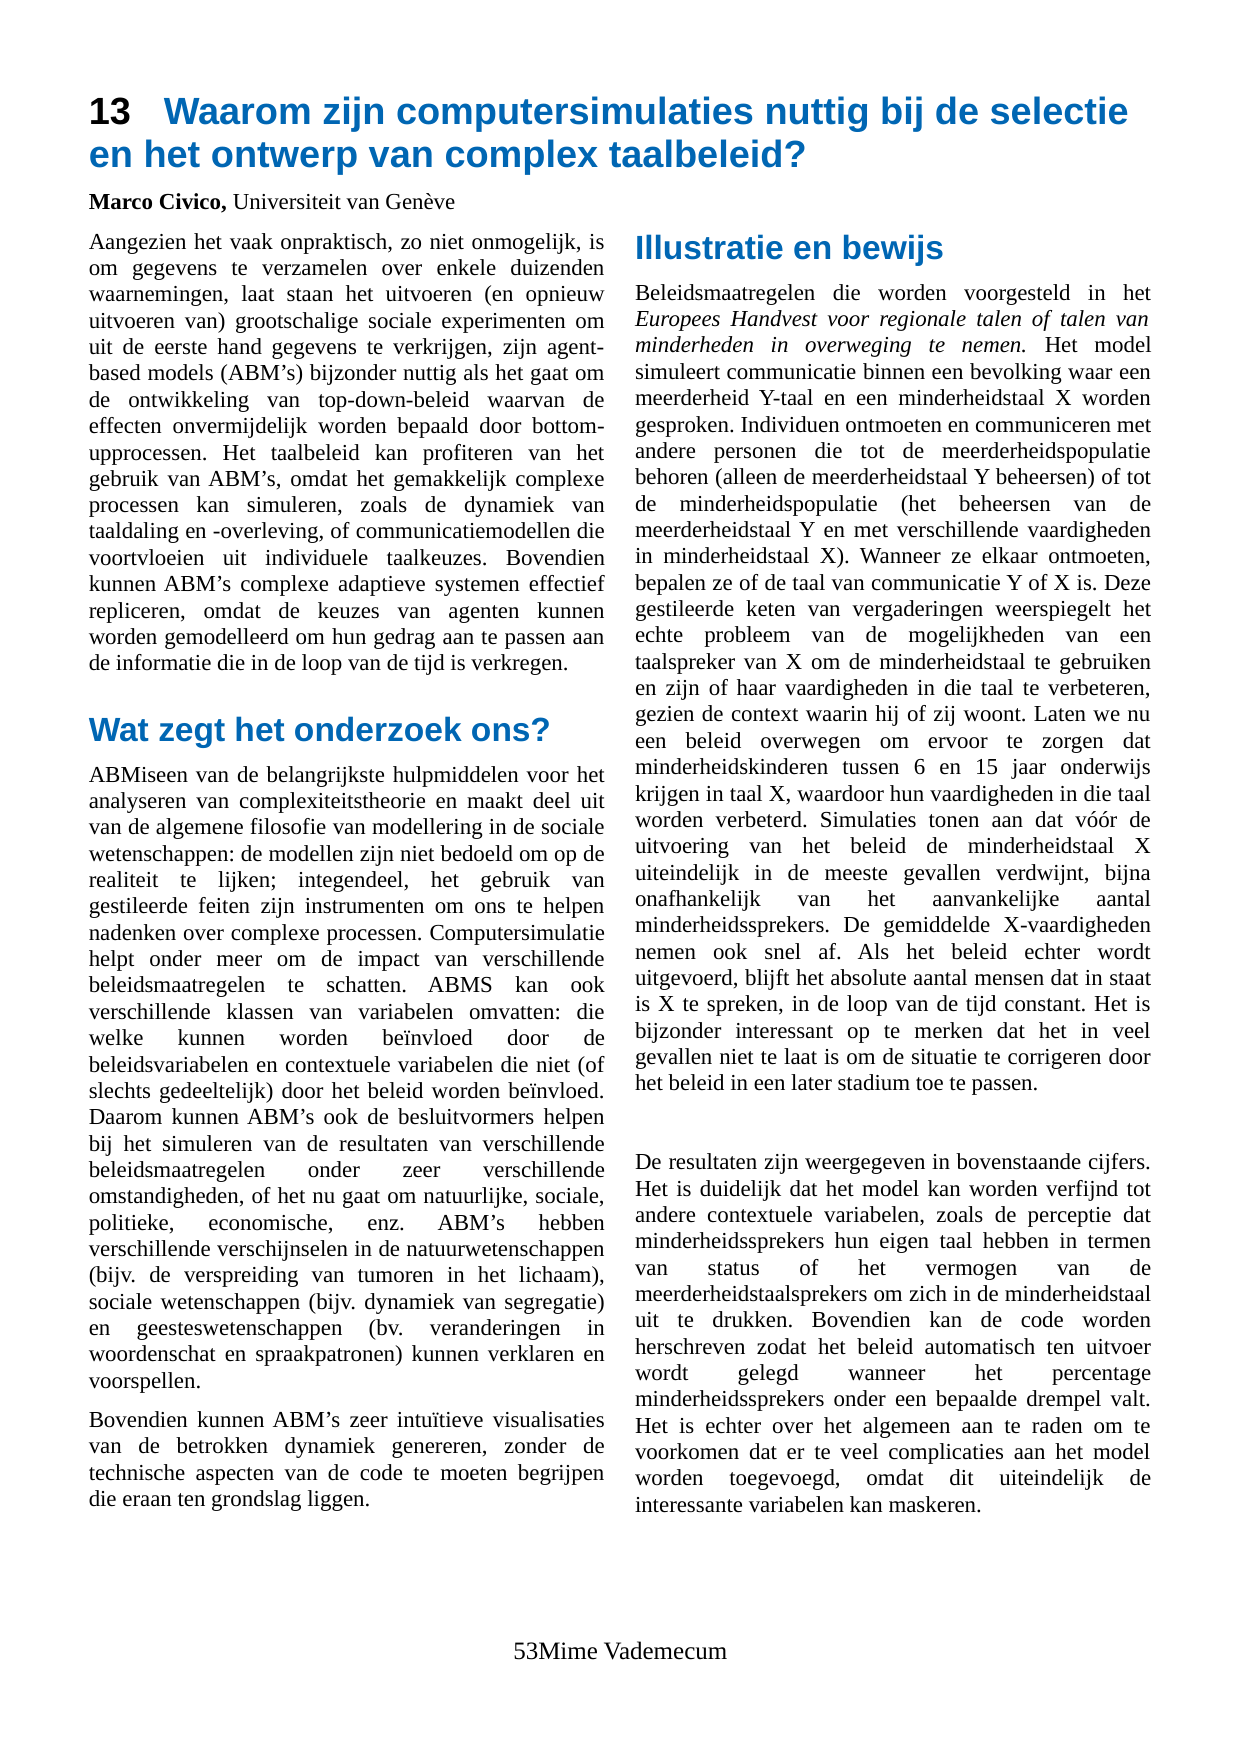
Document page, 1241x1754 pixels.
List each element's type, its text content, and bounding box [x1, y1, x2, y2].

text Beleidsmaatregelen die worden voorgesteld in het Europees Handvest voor regionale talen of talen van minderheden in overweging te nemen. Het model simuleert communicatie binnen een bevolking waar een meerderheid Y-taal en een minderheidstaal X worden gesproken. Individuen ontmoeten en communiceren met andere personen die tot de meerderheidspopulatie behoren (alleen de meerderheidstaal Y beheersen) of tot de minderheidspopulatie (het beheersen van de meerderheidstaal Y en met verschillende vaardigheden in minderheidstaal X). Wanneer ze elkaar ontmoeten, bepalen ze of de taal van communicatie Y of X is. Deze gestileerde keten van vergaderingen weerspiegelt het echte probleem van de mogelijkheden van een taalspreker van X om de minderheidstaal te gebruiken en zijn of haar vaardigheden in die taal te verbeteren, gezien de context waarin hij of zij woont. Laten we nu een beleid overwegen om ervoor te zorgen dat minderheidskinderen tussen 6 en 15 jaar onderwijs krijgen in taal X, waardoor hun vaardigheden in die taal worden verbeterd. Simulaties tonen aan dat vóór de uitvoering van het beleid de minderheidstaal X uiteindelijk in de meeste gevallen verdwijnt, bijna onafhankelijk van het aanvankelijke aantal minderheidssprekers. De gemiddelde X-vaardigheden nemen ook snel af. Als het beleid echter wordt uitgevoerd, blijft het absolute aantal mensen dat in staat is X te spreken, in de loop van de tijd constant. Het is bijzonder interessant op te merken dat het in veel gevallen niet te laat is om de situatie te corrigeren door het beleid in een later stadium toe te passen. [635, 279, 1152, 1096]
subtitle Waarom zijn computersimulaties nuttig bij de selectie en het ontwerp van complex taalbeleid? [88, 88, 1152, 176]
text Aangezien het vaak onpraktisch, zo niet onmogelijk, is om gegevens te verzamelen over enkele duizenden waarnemingen, laat staan het uitvoeren (en opnieuw uitvoeren van) grootschalige sociale experimenten om uit de eerste hand gegevens te verkrijgen, zijn agent-based models (ABM’s) bijzonder nuttig als het gaat om de ontwikkeling van top-down-beleid waarvan de effecten onvermijdelijk worden bepaald door bottom-upprocessen. Het taalbeleid kan profiteren van het gebruik van ABM’s, omdat het gemakkelijk complexe processen kan simuleren, zoals de dynamiek van taaldaling en -overleving, of communicatiemodellen die voortvloeien uit individuele taalkeuzes. Bovendien kunnen ABM’s complexe adaptieve systemen effectief repliceren, omdat de keuzes van agenten kunnen worden gemodelleerd om hun gedrag aan te passen aan de informatie die in de loop van de tijd is verkregen. [88, 228, 605, 676]
text De resultaten zijn weergegeven in bovenstaande cijfers. Het is duidelijk dat het model kan worden verfijnd tot andere contextuele variabelen, zoals de perceptie dat minderheidssprekers hun eigen taal hebben in termen van status of het vermogen van de meerderheidstaalsprekers om zich in de minderheidstaal uit te drukken. Bovendien kan de code worden herschreven zodat het beleid automatisch ten uitvoer wordt gelegd wanneer het percentage minderheidssprekers onder een bepaalde drempel valt. Het is echter over het algemeen aan te raden om te voorkomen dat er te veel complicaties aan het model worden toegevoegd, omdat dit uiteindelijk de interessante variabelen kan maskeren. [635, 1148, 1152, 1517]
text Marco Civico, Universiteit van Genève [88, 188, 1152, 215]
subtitle Illustratie en bewijs [635, 228, 1152, 266]
text Bovendien kunnen ABM’s zeer intuïtieve visualisaties van de betrokken dynamiek genereren, zonder de technische aspecten van de code te moeten begrijpen die eraan ten grondslag liggen. [88, 1406, 605, 1512]
subtitle Wat zegt het onderzoek ons? [88, 709, 605, 748]
text ABMiseen van de belangrijkste hulpmiddelen voor het analyseren van complexiteitstheorie en maakt deel uit van de algemene filosofie van modellering in de sociale wetenschappen: de modellen zijn niet bedoeld om op de realiteit te lijken; integendeel, het gebruik van gestileerde feiten zijn instrumenten om ons te helpen nadenken over complexe processen. Computersimulatie helpt onder meer om de impact van verschillende beleidsmaatregelen te schatten. ABMS kan ook verschillende klassen van variabelen omvatten: die welke kunnen worden beïnvloed door de beleidsvariabelen en contextuele variabelen die niet (of slechts gedeeltelijk) door het beleid worden beïnvloed. Daarom kunnen ABM’s ook de besluitvormers helpen bij het simuleren van de resultaten van verschillende beleidsmaatregelen onder zeer verschillende omstandigheden, of het nu gaat om natuurlijke, sociale, politieke, economische, enz. ABM’s hebben verschillende verschijnselen in de natuurwetenschappen (bijv. de verspreiding van tumoren in het lichaam), sociale wetenschappen (bijv. dynamiek van segregatie) en geesteswetenschappen (bv. veranderingen in woordenschat en spraakpatronen) kunnen verklaren en voorspellen. [88, 761, 605, 1393]
